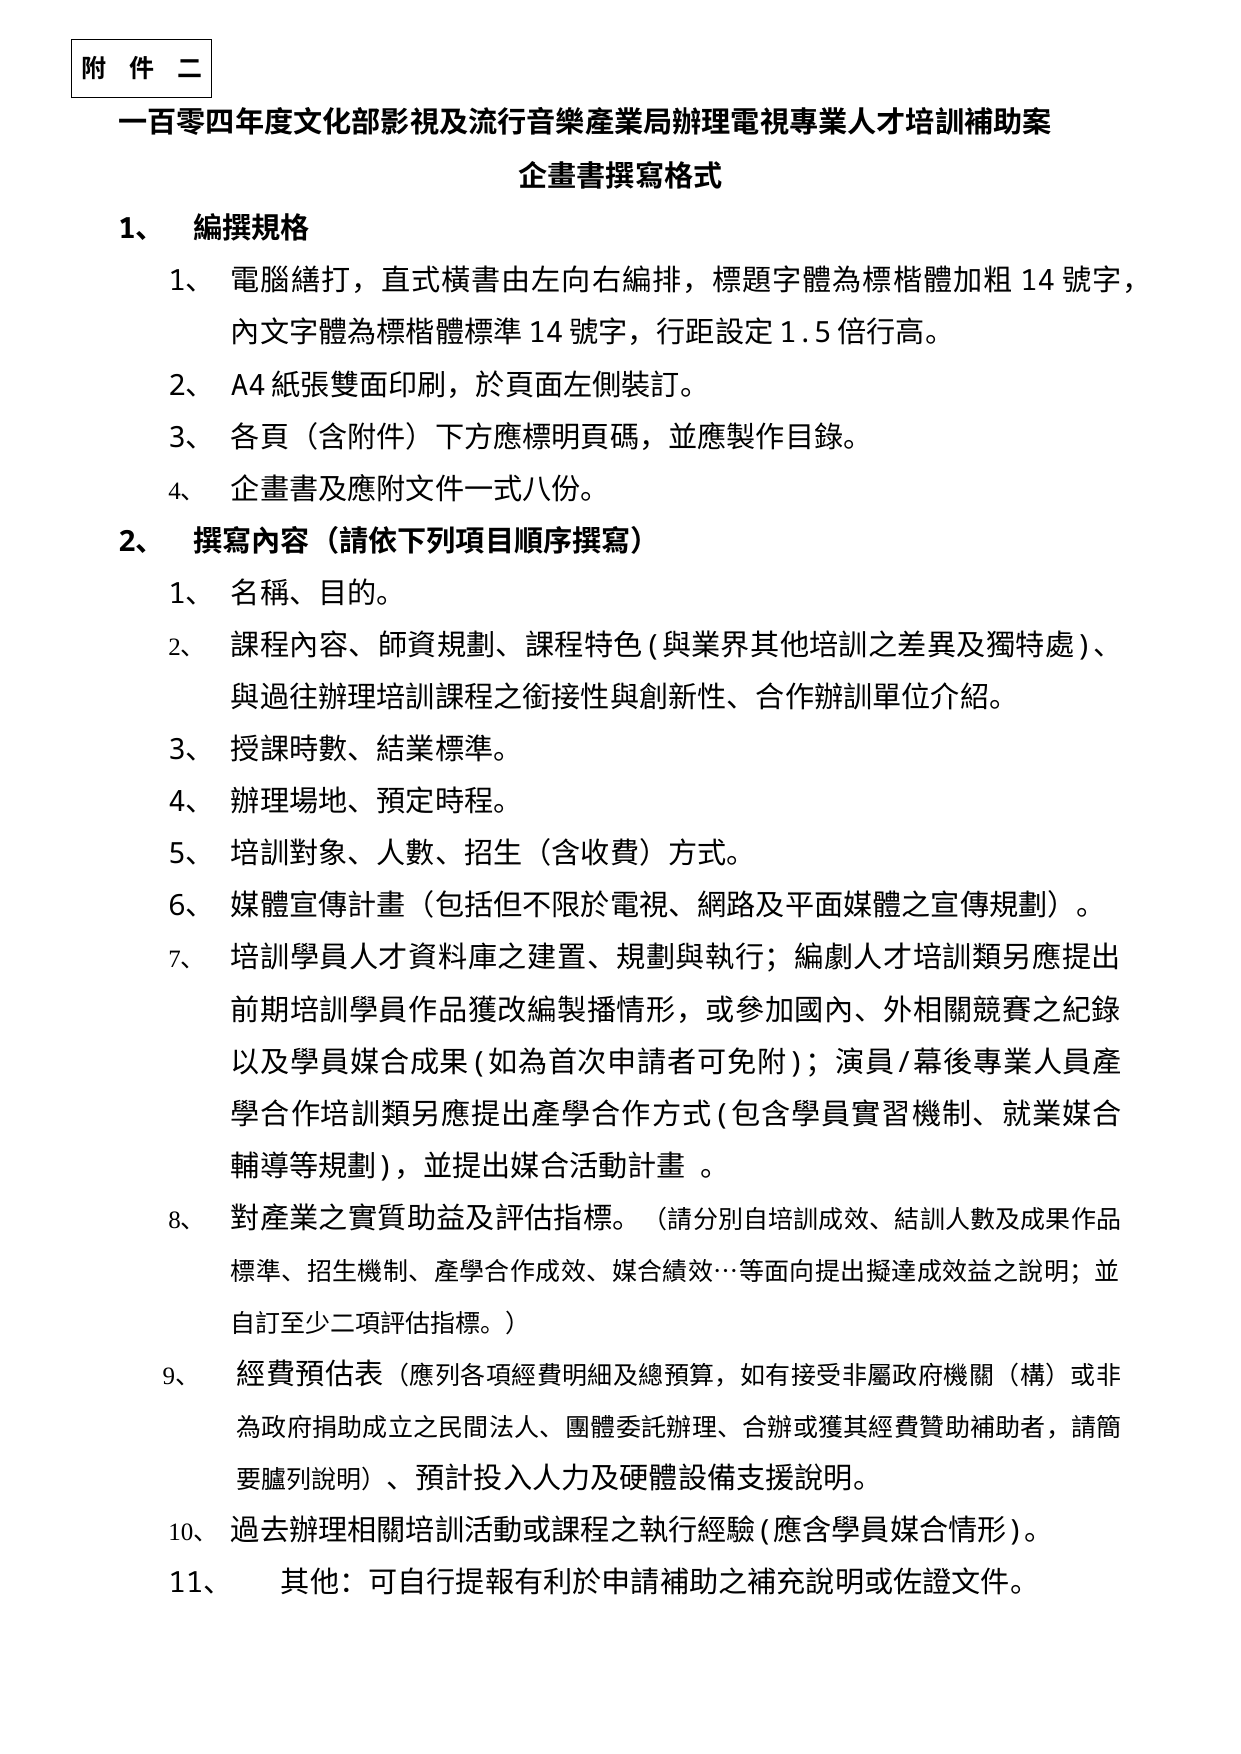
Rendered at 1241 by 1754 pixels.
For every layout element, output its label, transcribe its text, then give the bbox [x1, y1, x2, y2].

list A4紙張雙面印刷，於頁面左側裝訂。 [168, 353, 1122, 405]
list 其他：可自行提報有利於申請補助之補充說明或佐證文件。 [168, 1551, 1122, 1603]
list 課程內容、師資規劃、課程特色(與業界其他培訓之差異及獨特處)、與過往辦理培訓課程之銜接性與創新性、合作辦訓單位介紹。 [168, 614, 1122, 718]
list 培訓學員人才資料庫之建置、規劃與執行；編劇人才培訓類另應提出前期培訓學員作品獲改編製播情形，或參加國內、外相關競賽之紀錄，以及學員媒合成果(如為首次申請者可免附)；演員/幕後專業人員產學合作培訓類另應提出產學合作方式(包含學員實習機制、就業媒合輔導等規劃)，並提出媒合活動計畫 。 [168, 926, 1122, 1187]
list 撰寫內容（請依下列項目順序撰寫） [118, 509, 1108, 562]
text 企畫書撰寫格式 [118, 143, 1122, 197]
text 一百零四年度文化部影視及流行音樂產業局辦理電視專業人才培訓補助案 [118, 89, 1122, 143]
list 電腦繕打，直式橫書由左向右編排，標題字體為標楷體加粗14號字，內文字體為標楷體標準14號字，行距設定1.5倍行高。 [168, 249, 1122, 353]
list 過去辦理相關培訓活動或課程之執行經驗(應含學員媒合情形)。 [168, 1499, 1122, 1551]
list 各頁（含附件）下方應標明頁碼，並應製作目錄。 [168, 405, 1122, 457]
list 培訓對象、人數、招生（含收費）方式。 [168, 822, 1122, 874]
list 授課時數、結業標準。 [168, 718, 1122, 770]
list 名稱、目的。 [168, 562, 1122, 614]
text [72, 40, 211, 97]
list 經費預估表（應列各項經費明細及總預算，如有接受非屬政府機關（構）或非為政府捐助成立之民間法人、團體委託辦理、合辦或獲其經費贊助補助者，請簡要臚列說明）、預計投入人力及硬體設備支援說明。 [162, 1343, 1122, 1499]
list 媒體宣傳計畫（包括但不限於電視、網路及平面媒體之宣傳規劃）。 [168, 874, 1122, 926]
list 編撰規格 [118, 197, 1108, 249]
list 企畫書及應附文件一式八份。 [168, 457, 1122, 509]
list 對產業之實質助益及評估指標。（請分別自培訓成效、結訓人數及成果作品標準、招生機制、產學合作成效、媒合績效…等面向提出擬達成效益之說明；並自訂至少二項評估指標。） [168, 1187, 1122, 1343]
text 附件二 [81, 49, 202, 85]
list 辦理場地、預定時程。 [168, 770, 1122, 822]
